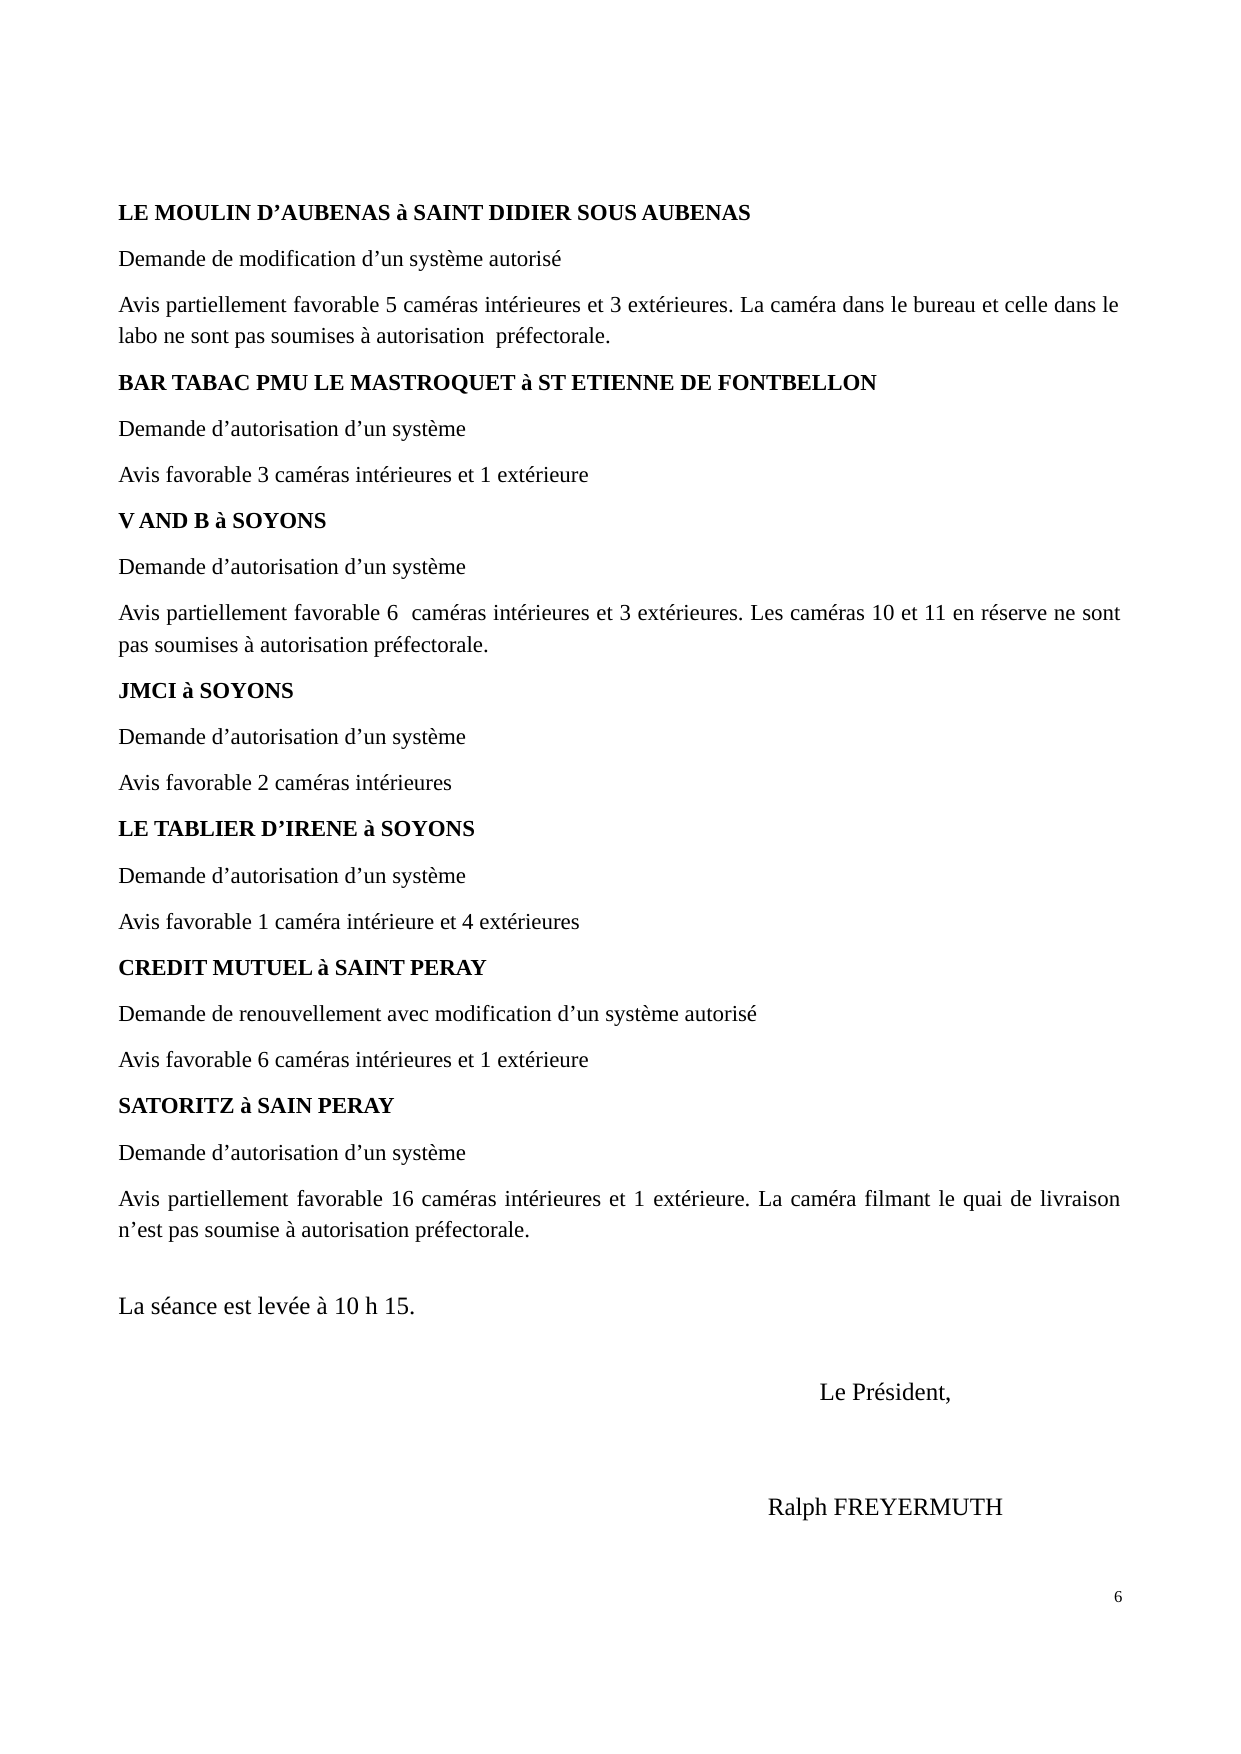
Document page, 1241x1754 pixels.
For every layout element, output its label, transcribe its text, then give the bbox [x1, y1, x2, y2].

text Le Président, [118, 1377, 1122, 1406]
text Demande d’autorisation d’un système [118, 1138, 1122, 1165]
text LE TABLIER D’IRENE à SOYONS [118, 816, 1122, 842]
text La séance est levée à 10 h 15. [118, 1291, 1122, 1320]
text Avis favorable 1 caméra intérieure et 4 extérieures [118, 908, 1122, 934]
text Ralph FREYERMUTH [118, 1492, 1122, 1521]
text Demande d’autorisation d’un système [118, 553, 1122, 579]
text V AND B à SOYONS [118, 507, 1122, 533]
text CREDIT MUTUEL à SAINT PERAY [118, 954, 1122, 980]
text Demande de modification d’un système autorisé [118, 245, 1122, 271]
text Avis partiellement favorable 16 caméras intérieures et 1 extérieure. La caméra filmant le quai de livraison n’est pas soumise à autorisation préfectorale. [118, 1185, 1122, 1243]
text Avis favorable 3 caméras intérieures et 1 extérieure [118, 461, 1122, 487]
text Avis partiellement favorable 6 caméras intérieures et 3 extérieures. Les caméras 10 et 11 en réserve ne sont pas soumises à autorisation préfectorale. [118, 599, 1122, 657]
text Demande de renouvellement avec modification d’un système autorisé [118, 1000, 1122, 1026]
text JMCI à SOYONS [118, 677, 1122, 703]
text Demande d’autorisation d’un système [118, 723, 1122, 749]
text Demande d’autorisation d’un système [118, 862, 1122, 888]
text Avis partiellement favorable 5 caméras intérieures et 3 extérieures. La caméra dans le bureau et celle dans le labo ne sont pas soumises à autorisation préfectorale. [118, 291, 1122, 349]
text Demande d’autorisation d’un système [118, 415, 1122, 441]
text Avis favorable 6 caméras intérieures et 1 extérieure [118, 1046, 1122, 1073]
text Avis favorable 2 caméras intérieures [118, 769, 1122, 796]
text BAR TABAC PMU LE MASTROQUET à ST ETIENNE DE FONTBELLON [118, 369, 1122, 395]
text LE MOULIN D’AUBENAS à SAINT DIDIER SOUS AUBENAS [118, 199, 1122, 225]
text SATORITZ à SAIN PERAY [118, 1092, 1122, 1119]
